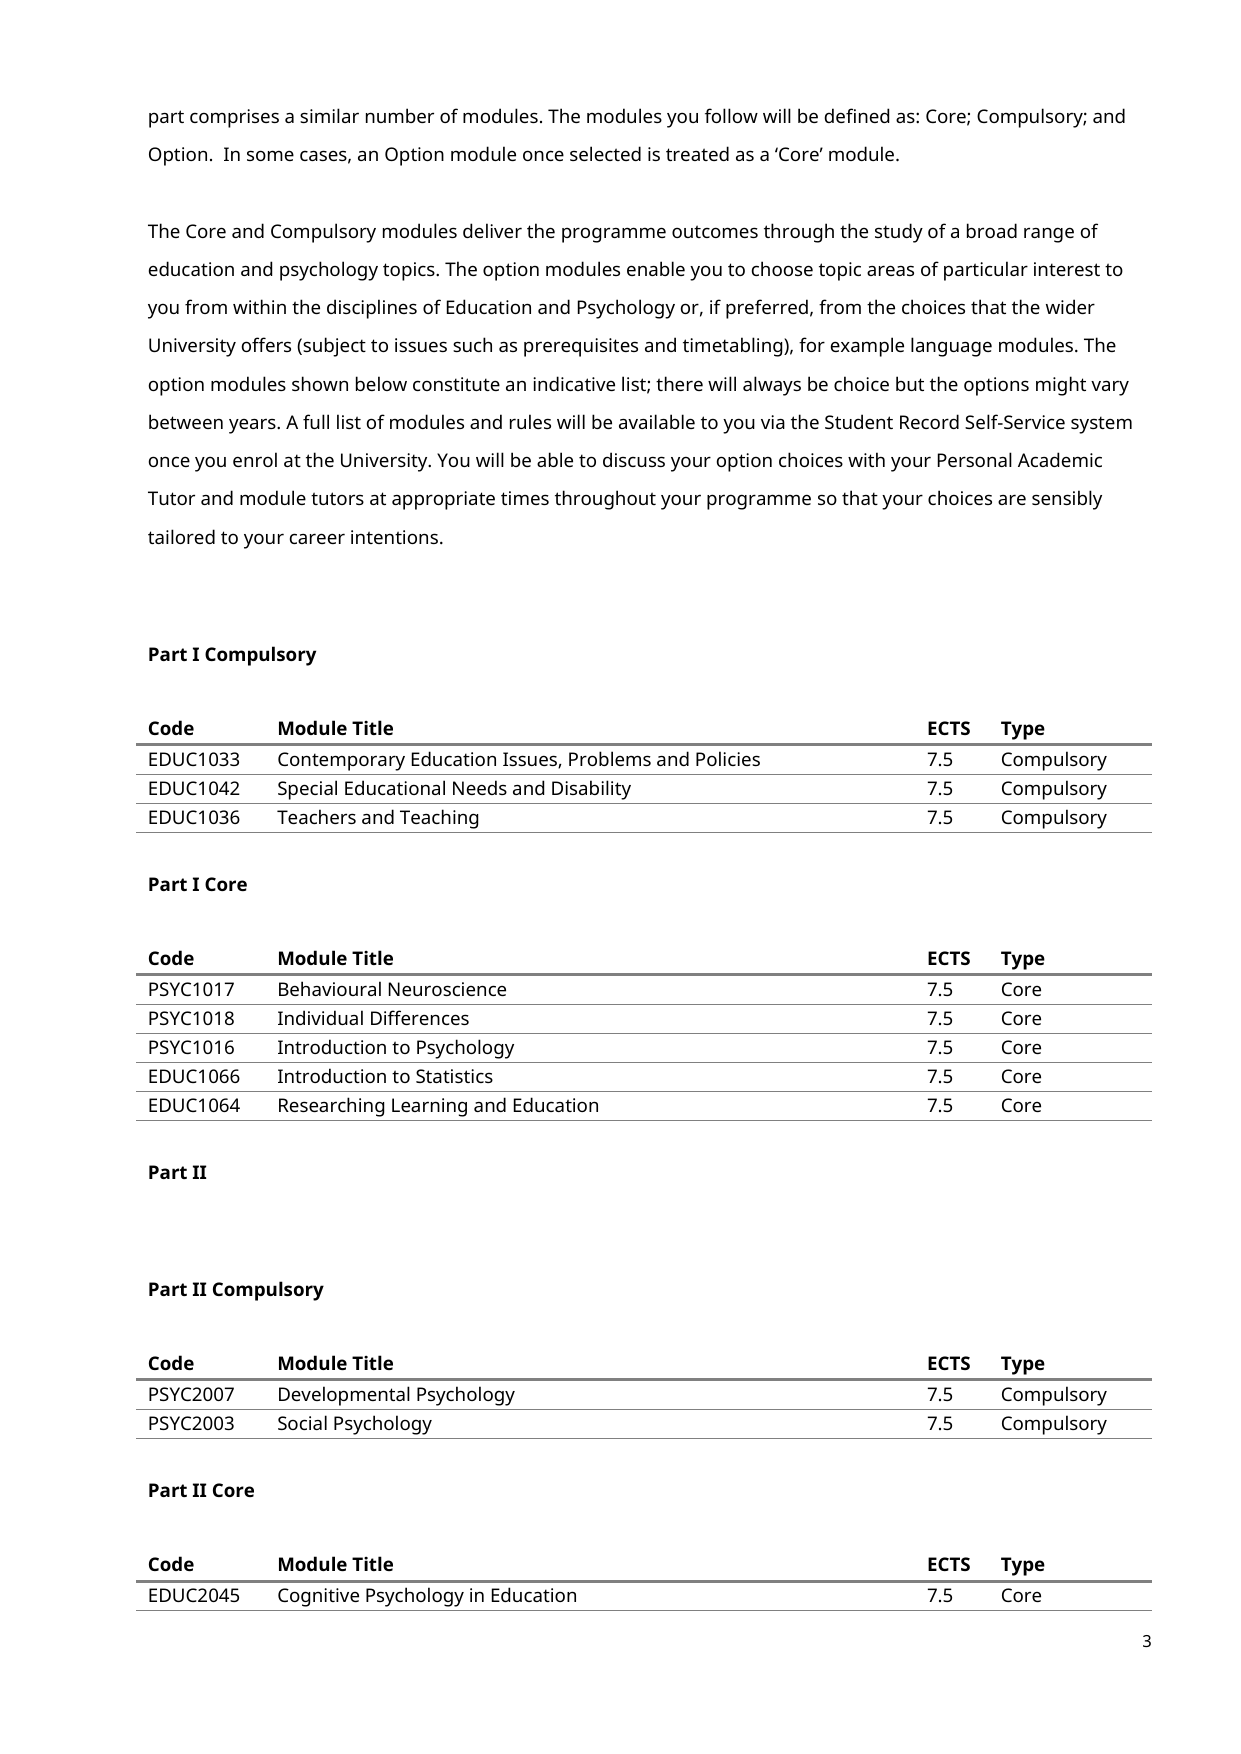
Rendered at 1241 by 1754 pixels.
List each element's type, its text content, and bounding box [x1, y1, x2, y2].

table_cell EDUC2045 [136, 1583, 266, 1610]
table_cell ECTS [916, 946, 989, 973]
table_cell Teachers and Teaching [266, 804, 916, 832]
table_cell 7.5 [916, 804, 989, 832]
table_cell Module Title [266, 946, 916, 973]
table_cell 7.5 [916, 746, 989, 774]
table_cell Researching Learning and Education [266, 1092, 916, 1120]
table_cell 7.5 [916, 775, 989, 803]
table_cell Type [989, 946, 1152, 973]
table_cell Core [989, 1583, 1152, 1610]
table_cell Module Title [266, 715, 916, 743]
table_cell Code [136, 946, 266, 973]
table_cell PSYC2003 [136, 1410, 266, 1438]
table_cell Type [989, 715, 1152, 743]
table_cell EDUC1036 [136, 804, 266, 832]
table_cell Behavioural Neuroscience [266, 976, 916, 1004]
table_cell EDUC1066 [136, 1063, 266, 1091]
table_cell 7.5 [916, 1005, 989, 1033]
table_cell Compulsory [989, 746, 1152, 774]
table_cell EDUC1064 [136, 1092, 266, 1120]
table_cell PSYC1017 [136, 976, 266, 1004]
table_cell Core [989, 1063, 1152, 1091]
table_cell 7.5 [916, 1381, 989, 1409]
table_header part comprises a similar number of modules. The modules you follow will be defined as: Core; Compulsory; and Option. In some cases, an Option module once selected is treated as a ‘Core’ module. The Core and Compulsory modules deliver the programme outcomes through the study of a broad range of education and psychology topics. The option modules enable you to choose topic areas of particular interest to you from within the disciplines of Education and Psychology or, if preferred, from the choices that the wider University offers (subject to issues such as prerequisites and timetabling), for example language modules. The option modules shown below constitute an indicative list; there will always be choice but the options might vary between years. A full list of modules and rules will be available to you via the Student Record Self-Service system once you enrol at the University. You will be able to discuss your option choices with your Personal Academic Tutor and module tutors at appropriate times throughout your programme so that your choices are sensibly tailored to your career intentions. [136, 104, 1152, 603]
table_cell 7.5 [916, 976, 989, 1004]
table_cell Compulsory [989, 1410, 1152, 1438]
table_cell 7.5 [916, 1063, 989, 1091]
table_cell Type [989, 1350, 1152, 1378]
table_cell Compulsory [989, 775, 1152, 803]
table_cell Core [989, 1092, 1152, 1120]
table_cell Introduction to Psychology [266, 1034, 916, 1062]
table_cell Compulsory [989, 1381, 1152, 1409]
table_cell Part I Compulsory [136, 603, 1152, 715]
table_cell Developmental Psychology [266, 1381, 916, 1409]
table_cell Special Educational Needs and Disability [266, 775, 916, 803]
table_cell PSYC1018 [136, 1005, 266, 1033]
table_cell PSYC2007 [136, 1381, 266, 1409]
table_cell Core [989, 976, 1152, 1004]
table_cell 7.5 [916, 1583, 989, 1610]
table_cell Part II [136, 1121, 1152, 1238]
table_cell Social Psychology [266, 1410, 916, 1438]
table_cell Code [136, 715, 266, 743]
table_cell PSYC1016 [136, 1034, 266, 1062]
table_cell Part II Compulsory [136, 1238, 1152, 1350]
table_cell Introduction to Statistics [266, 1063, 916, 1091]
table_cell Code [136, 1552, 266, 1579]
table_cell 7.5 [916, 1410, 989, 1438]
table_cell ECTS [916, 1350, 989, 1378]
table_cell Part I Core [136, 833, 1152, 946]
table_cell Core [989, 1005, 1152, 1033]
table_cell EDUC1042 [136, 775, 266, 803]
table_cell 7.5 [916, 1034, 989, 1062]
table_cell 7.5 [916, 1092, 989, 1120]
table_cell ECTS [916, 715, 989, 743]
table_cell Individual Differences [266, 1005, 916, 1033]
table_cell EDUC1033 [136, 746, 266, 774]
table_cell Cognitive Psychology in Education [266, 1583, 916, 1610]
table_cell Module Title [266, 1350, 916, 1378]
table_cell Core [989, 1034, 1152, 1062]
table_cell ECTS [916, 1552, 989, 1579]
table_cell Part II Core [136, 1439, 1152, 1552]
table_cell Type [989, 1552, 1152, 1579]
table_cell Code [136, 1350, 266, 1378]
table_cell Module Title [266, 1552, 916, 1579]
table_cell Contemporary Education Issues, Problems and Policies [266, 746, 916, 774]
table_cell Compulsory [989, 804, 1152, 832]
